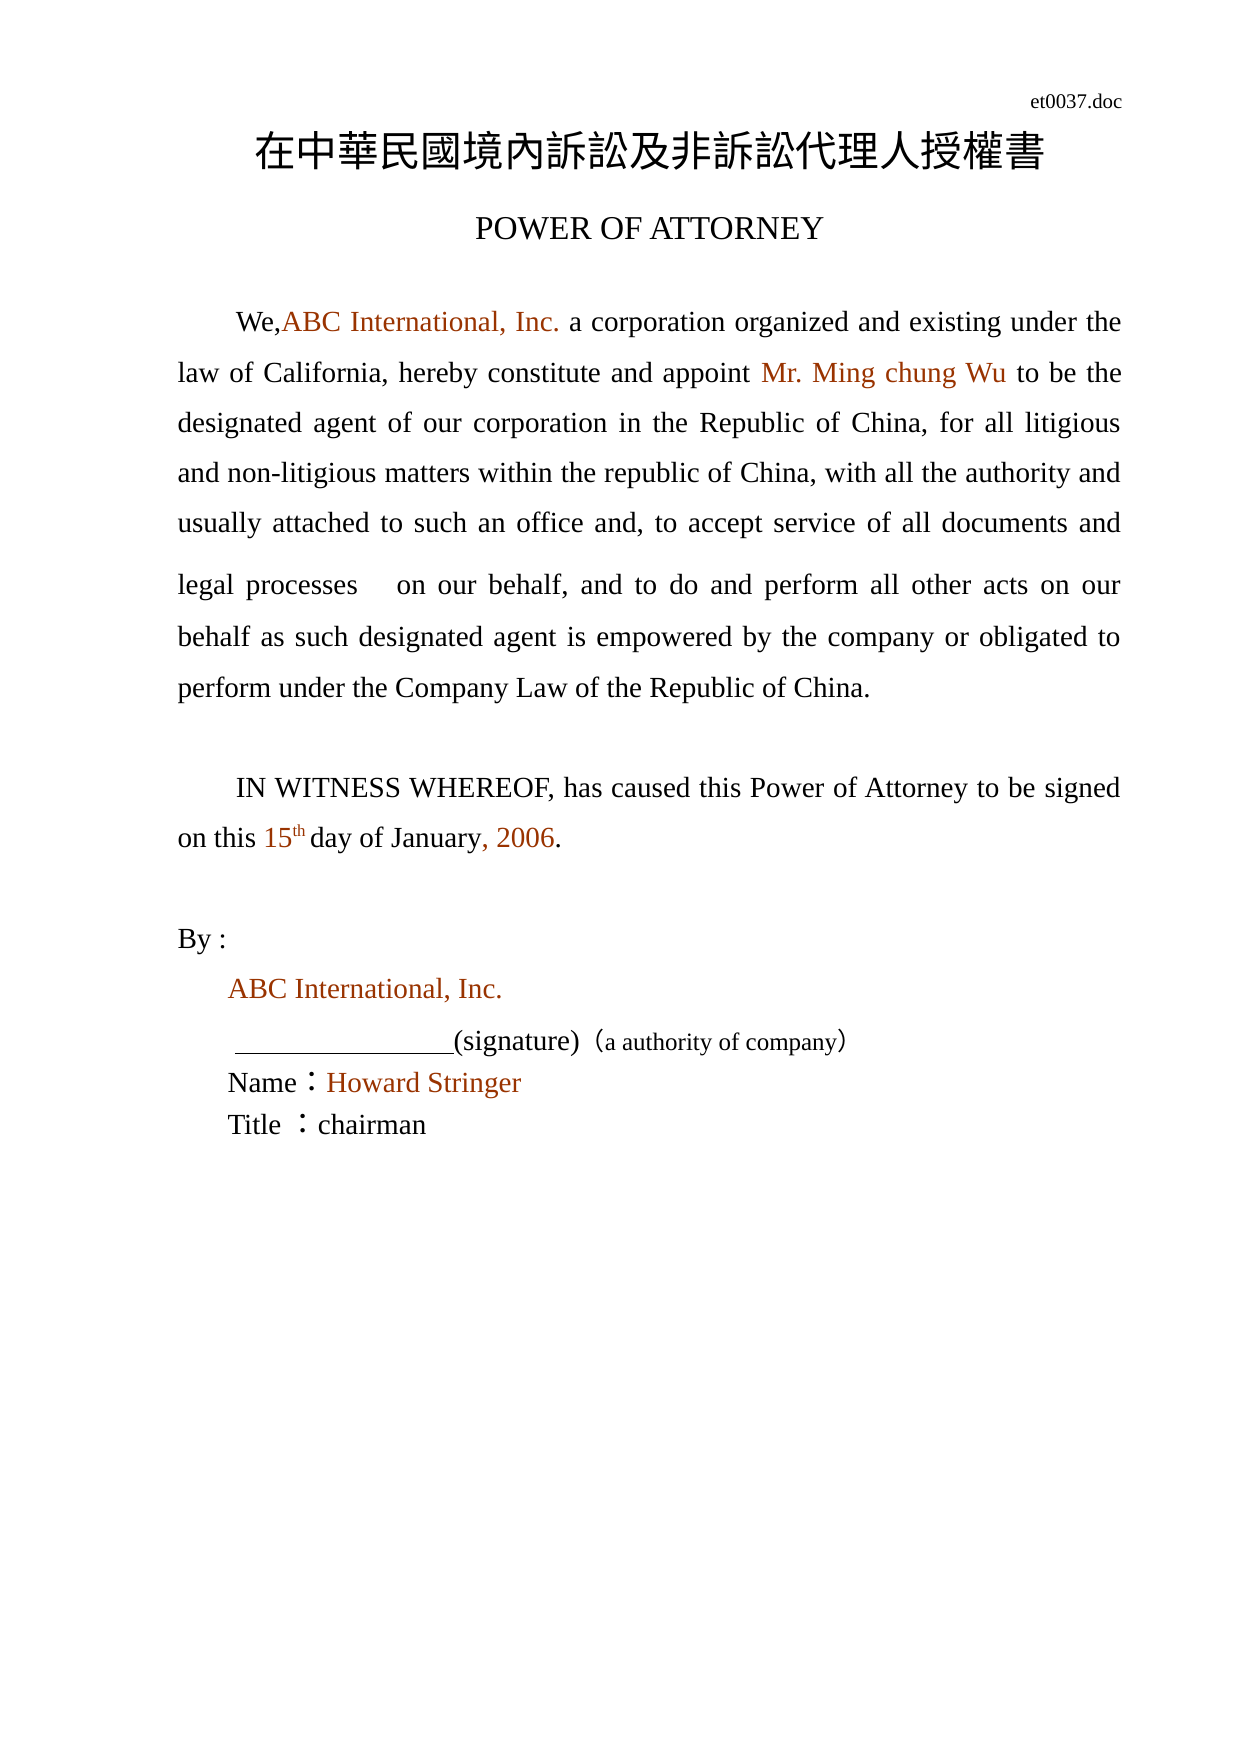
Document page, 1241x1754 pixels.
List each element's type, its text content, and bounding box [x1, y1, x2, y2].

text Name：Howard Stringer [227, 1058, 1122, 1100]
text POWER OF ATTORNEY [177, 208, 1122, 247]
text IN WITNESS WHEREOF, has caused this Power of Attorney to be signed on this 15th day of January, 2006. [177, 770, 1122, 854]
text 在中華民國境內訴訟及非訴訟代理人授權書 [177, 118, 1122, 178]
text We,ABC International, Inc. a corporation organized and existing under the law of California, hereby constitute and appoint Mr. Ming chung Wu to be the designated agent of our corporation in the Republic of China, for all litigious and non-litigious matters within the republic of China, with all the authority and usually attached to such an office and, to accept service of all documents and legal processes on our behalf, and to do and perform all other acts on our behalf as such designated agent is empowered by the company or obligated to perform under the Company Law of the Republic of China. [177, 304, 1122, 703]
text (signature)（a authority of company） [227, 1022, 1122, 1058]
text ABC International, Inc. [227, 972, 1122, 1005]
text Title ：chairman [227, 1100, 1122, 1143]
text By : [177, 921, 1122, 955]
